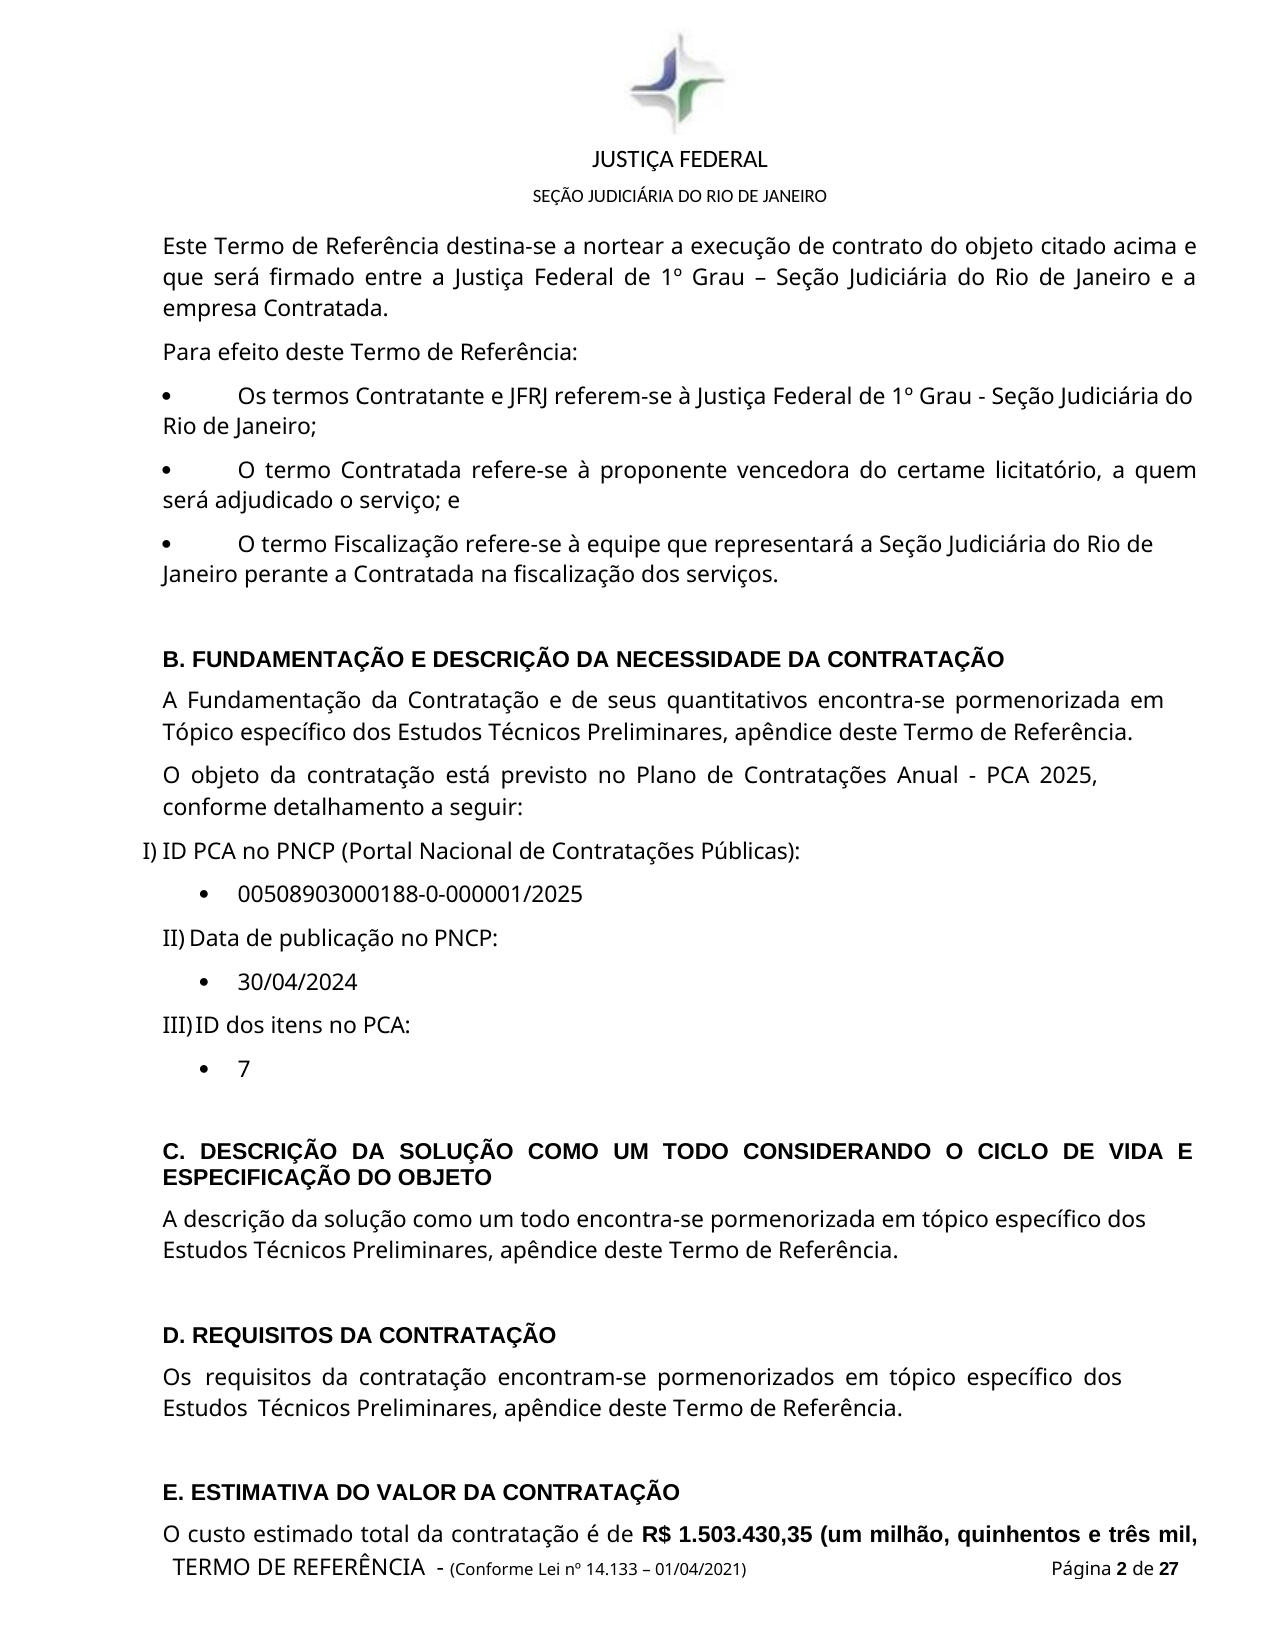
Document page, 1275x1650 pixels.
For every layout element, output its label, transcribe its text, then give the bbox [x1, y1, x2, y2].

text A descrição da solução como um todo encontra-se pormenorizada em tópico específico dos Estudos Técnicos Preliminares, apêndice deste Termo de Referência. [162, 1203, 1201, 1265]
list 30/04/2024 [200, 966, 1201, 997]
list O termo Contratada refere-se à proponente vencedora do certame licitatório, a quem será adjudicado o serviço; e [162, 454, 1198, 515]
list 00508903000188-0-000001/2025 [200, 878, 1201, 910]
list Os termos Contratante e JFRJ referem-se à Justiça Federal de 1º Grau - Seção Judiciária do Rio de Janeiro; [162, 380, 1198, 441]
list DESCRIÇÃO DA SOLUÇÃO COMO UM TODO CONSIDERANDO O CICLO DE VIDA E ESPECIFICAÇÃO DO OBJETO [162, 1138, 1197, 1191]
list REQUISITOS DA CONTRATAÇÃO [162, 1322, 1201, 1348]
text A Fundamentação da Contratação e de seus quantitativos encontra-se pormenorizada em Tópico específico dos Estudos Técnicos Preliminares, apêndice deste Termo de Referência. [162, 684, 1201, 747]
list ESTIMATIVA DO VALOR DA CONTRATAÇÃO [162, 1479, 1201, 1506]
list FUNDAMENTAÇÃO E DESCRIÇÃO DA NECESSIDADE DA CONTRATAÇÃO [162, 646, 1201, 672]
list Data de publicação no PNCP: [162, 922, 1201, 953]
text Este Termo de Referência destina-se a nortear a execução de contrato do objeto citado acima e que será firmado entre a Justiça Federal de 1º Grau – Seção Judiciária do Rio de Janeiro e a empresa Contratada. [162, 229, 1198, 323]
text Para efeito deste Termo de Referência: [162, 336, 1201, 367]
text O objeto da contratação está previsto no Plano de Contratações Anual - PCA 2025, conforme detalhamento a seguir: [162, 759, 1201, 822]
text Os requisitos da contratação encontram-se pormenorizados em tópico específico dos Estudos Técnicos Preliminares, apêndice deste Termo de Referência. [162, 1361, 1201, 1423]
list ID PCA no PNCP (Portal Nacional de Contratações Públicas): [142, 834, 1201, 866]
list ID dos itens no PCA: [162, 1009, 1201, 1041]
list 7 [200, 1053, 1201, 1084]
list O termo Fiscalização refere-se à equipe que representará a Seção Judiciária do Rio de Janeiro perante a Contratada na fiscalização dos serviços. [162, 528, 1198, 589]
text O custo estimado total da contratação é de R$ 1.503.430,35 (um milhão, quinhentos e três mil, [162, 1518, 1198, 1550]
